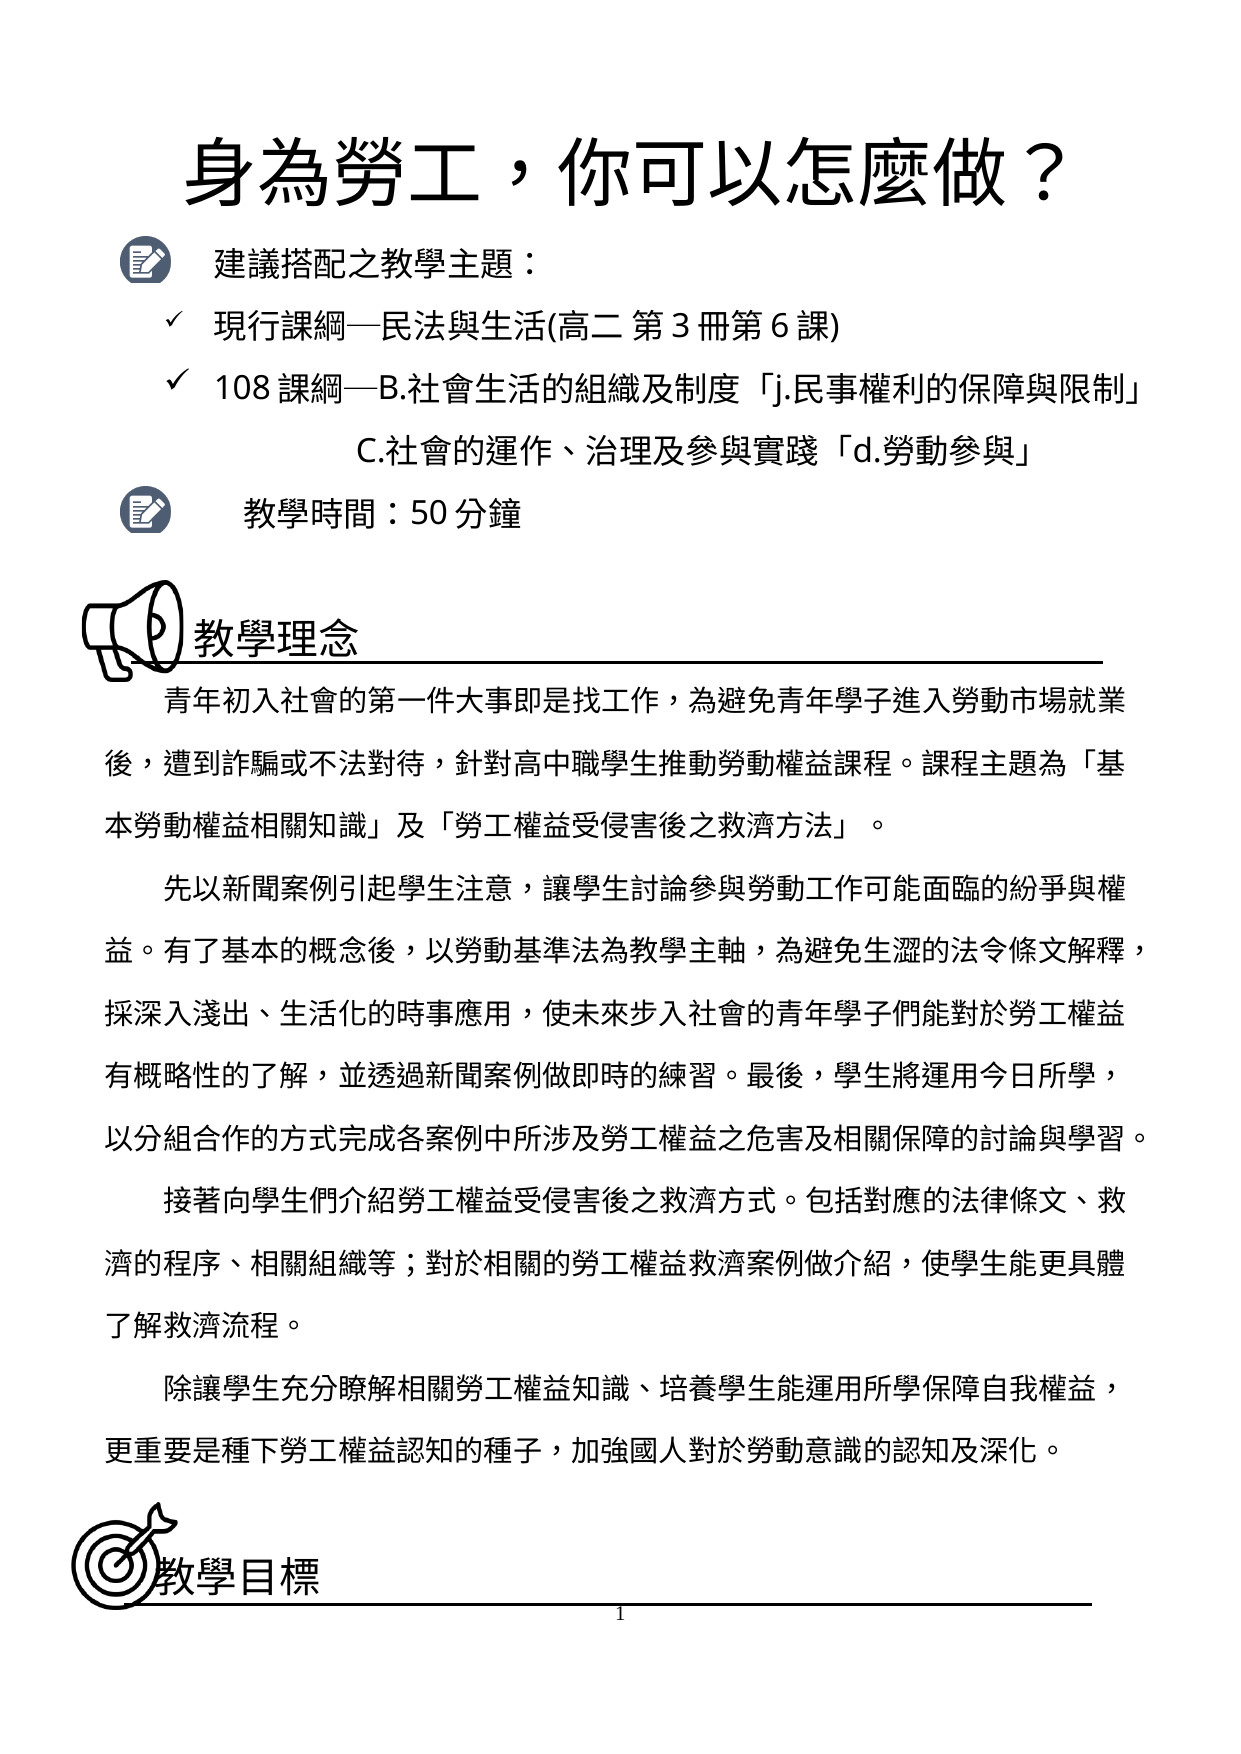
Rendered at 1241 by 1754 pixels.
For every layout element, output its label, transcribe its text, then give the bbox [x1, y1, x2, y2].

text 除讓學生充分瞭解相關勞工權益知識、培養學生能運用所學保障自我權益，更重要是種下勞工權益認知的種子，加強國人對於勞動意識的認知及深化。 [104, 1345, 1153, 1470]
list 教學時間：50分鐘 [119, 470, 1165, 532]
text 教學理念 [193, 595, 1165, 657]
text [151, 1586, 164, 1595]
text 青年初入社會的第一件大事即是找工作，為避免青年學子進入勞動市場就業後，遭到詐騙或不法對待，針對高中職學生推動勞動權益課程。課程主題為「基本勞動權益相關知識」及「勞工權益受侵害後之救濟方法」。 [104, 657, 1153, 845]
text [119, 1532, 138, 1538]
text [119, 1553, 142, 1591]
text 身為勞工，你可以怎麼做？ [100, 95, 1165, 220]
text [130, 1532, 149, 1551]
text 教學目標 [152, 1532, 1109, 1595]
text [119, 1539, 128, 1549]
text C.社會的運作、治理及參與實踐「d.勞動參與」 [208, 407, 1165, 470]
text [129, 1543, 156, 1595]
list 108課綱─B.社會生活的組織及制度「j.民事權利的保障與限制」 [125, 345, 1165, 407]
text 接著向學生們介紹勞工權益受侵害後之救濟方式。包括對應的法律條文、救濟的程序、相關組織等；對於相關的勞工權益救濟案例做介紹，使學生能更具體了解救濟流程。 [104, 1157, 1153, 1345]
text 先以新聞案例引起學生注意，讓學生討論參與勞動工作可能面臨的紛爭與權益。有了基本的概念後，以勞動基準法為教學主軸，為避免生澀的法令條文解釋，採深入淺出、生活化的時事應用，使未來步入社會的青年學子們能對於勞工權益有概略性的了解，並透過新聞案例做即時的練習。最後，學生將運用今日所學，以分組合作的方式完成各案例中所涉及勞工權益之危害及相關保障的討論與學習。 [104, 845, 1153, 1157]
list 現行課綱─民法與生活(高二 第3冊第6課) [125, 282, 1165, 345]
list 建議搭配之教學主題： [119, 220, 1165, 282]
